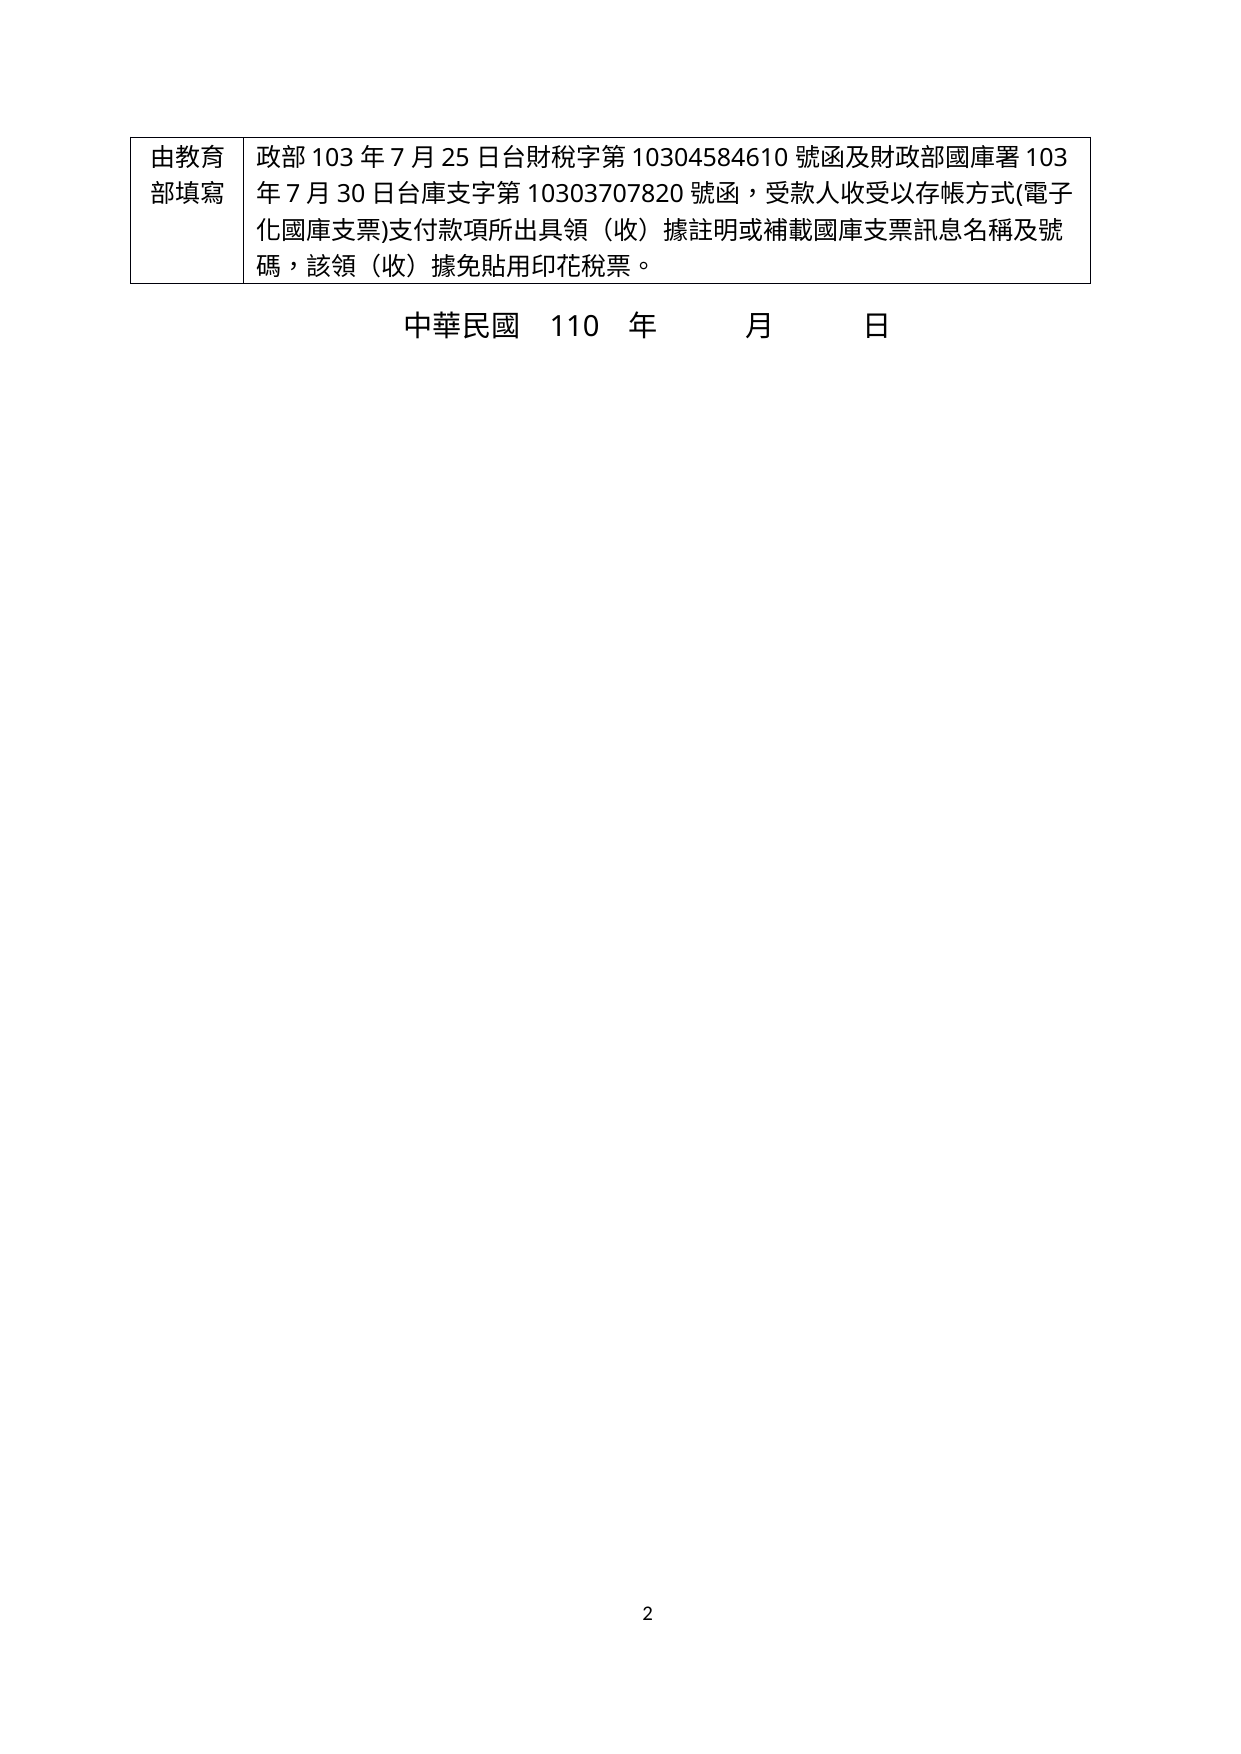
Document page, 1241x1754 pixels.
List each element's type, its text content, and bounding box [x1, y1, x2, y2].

text 中華民國 110 年 月 日 [187, 302, 1107, 345]
table_header 由教育部填寫 [131, 138, 243, 283]
table_header 政部103 年7 月25 日台財稅字第10304584610 號函及財政部國庫署103 年7 月30 日台庫支字第10303707820 號函，受款人收受以存帳方式(電子化國庫支票)支付款項所出具領（收）據註明或補載國庫支票訊息名稱及號碼，該領（收）據免貼用印花稅票。 [244, 138, 1090, 283]
